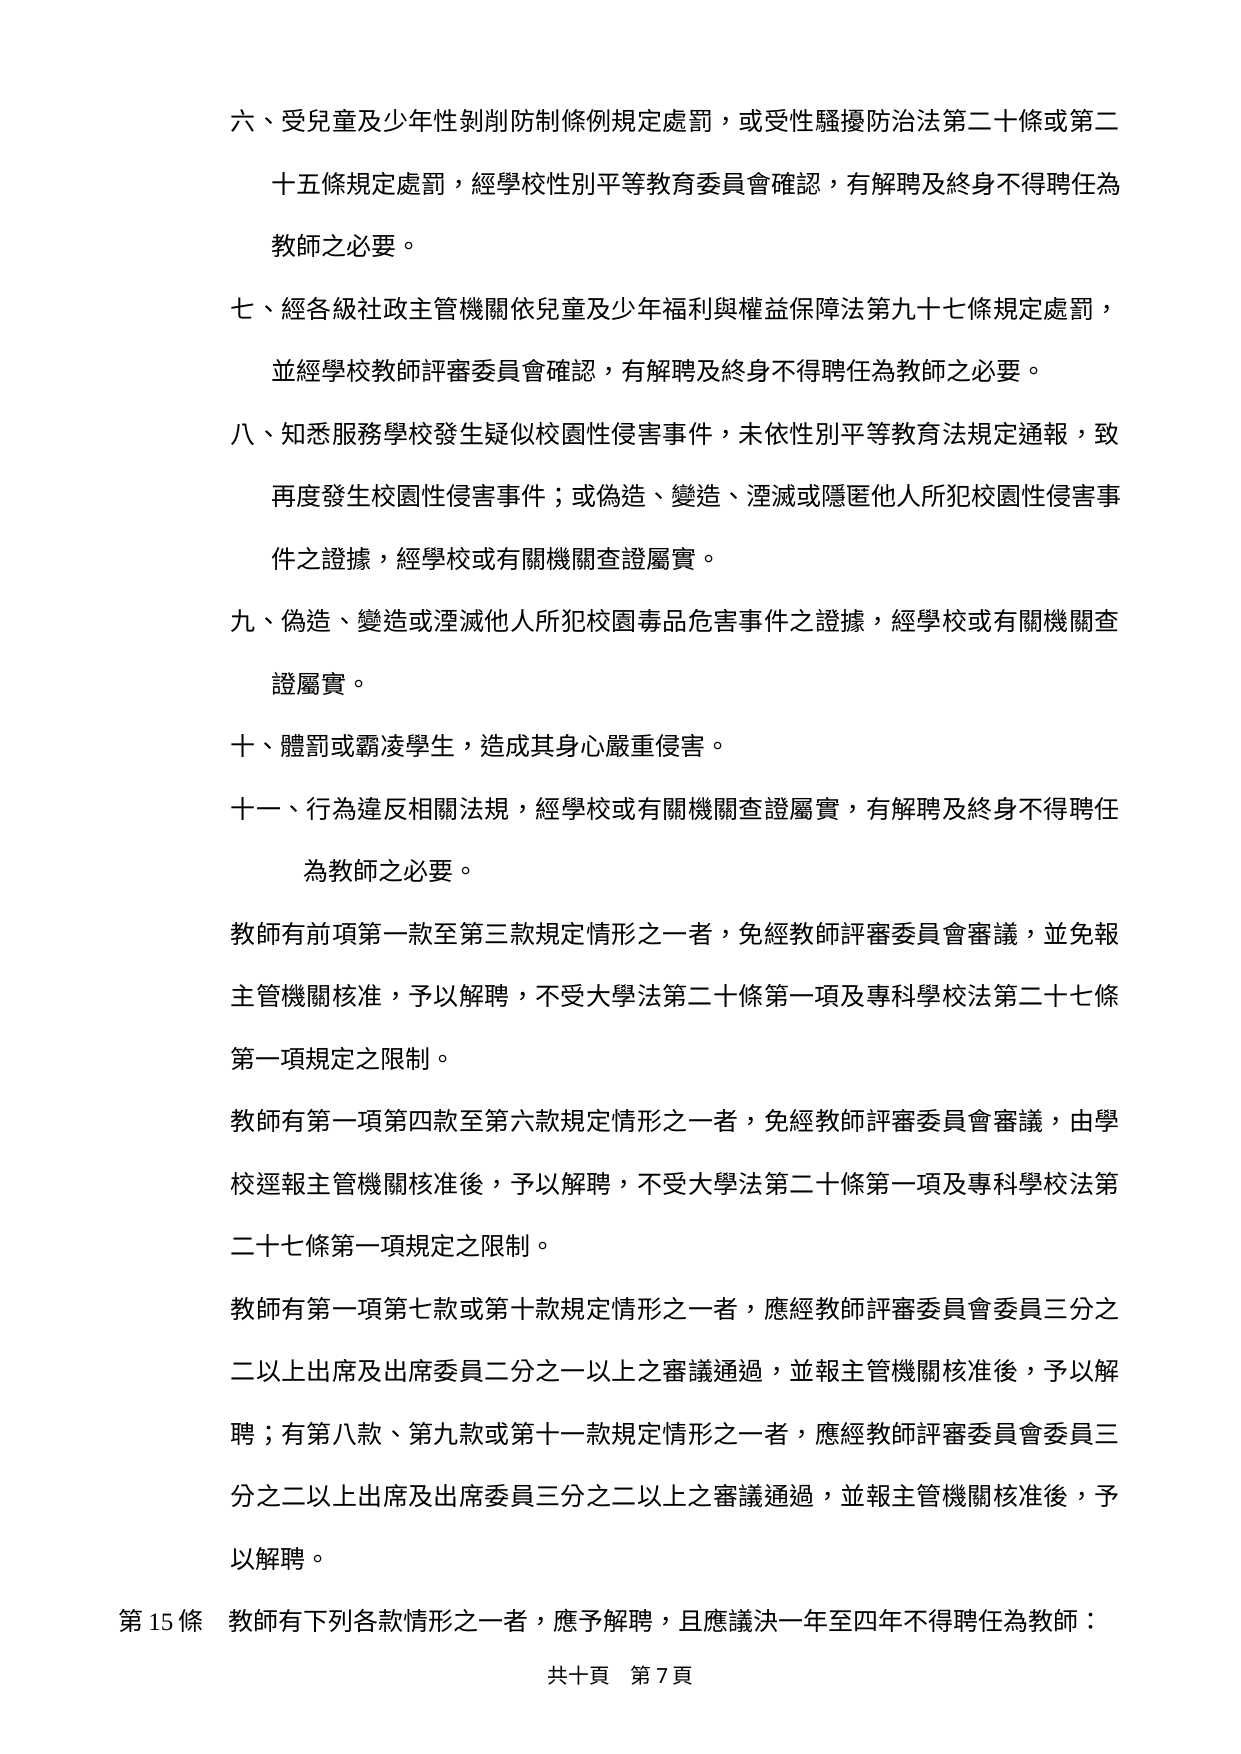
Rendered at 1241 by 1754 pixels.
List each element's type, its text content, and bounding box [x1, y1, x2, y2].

text 九、偽造、變造或湮滅他人所犯校園毒品危害事件之證據，經學校或有關機關查證屬實。 [230, 578, 1122, 703]
text 教師有第一項第四款至第六款規定情形之一者，免經教師評審委員會審議，由學校逕報主管機關核准後，予以解聘，不受大學法第二十條第一項及專科學校法第二十七條第一項規定之限制。 [230, 1078, 1122, 1266]
text 教師有第一項第七款或第十款規定情形之一者，應經教師評審委員會委員三分之二以上出席及出席委員二分之一以上之審議通過，並報主管機關核准後，予以解聘；有第八款、第九款或第十一款規定情形之一者，應經教師評審委員會委員三分之二以上出席及出席委員三分之二以上之審議通過，並報主管機關核准後，予以解聘。 [230, 1266, 1122, 1578]
text 七、經各級社政主管機關依兒童及少年福利與權益保障法第九十七條規定處罰，並經學校教師評審委員會確認，有解聘及終身不得聘任為教師之必要。 [230, 266, 1122, 391]
text 十、體罰或霸凌學生，造成其身心嚴重侵害。 [230, 703, 1122, 766]
text 教師有前項第一款至第三款規定情形之一者，免經教師評審委員會審議，並免報主管機關核准，予以解聘，不受大學法第二十條第一項及專科學校法第二十七條第一項規定之限制。 [230, 891, 1122, 1078]
text 六、受兒童及少年性剝削防制條例規定處罰，或受性騷擾防治法第二十條或第二十五條規定處罰，經學校性別平等教育委員會確認，有解聘及終身不得聘任為教師之必要。 [230, 78, 1122, 266]
text 十一、行為違反相關法規，經學校或有關機關查證屬實，有解聘及終身不得聘任為教師之必要。 [230, 766, 1122, 891]
text 第15條 教師有下列各款情形之一者，應予解聘，且應議決一年至四年不得聘任為教師： [118, 1578, 1122, 1641]
text 八、知悉服務學校發生疑似校園性侵害事件，未依性別平等教育法規定通報，致再度發生校園性侵害事件；或偽造、變造、湮滅或隱匿他人所犯校園性侵害事件之證據，經學校或有關機關查證屬實。 [230, 391, 1122, 578]
